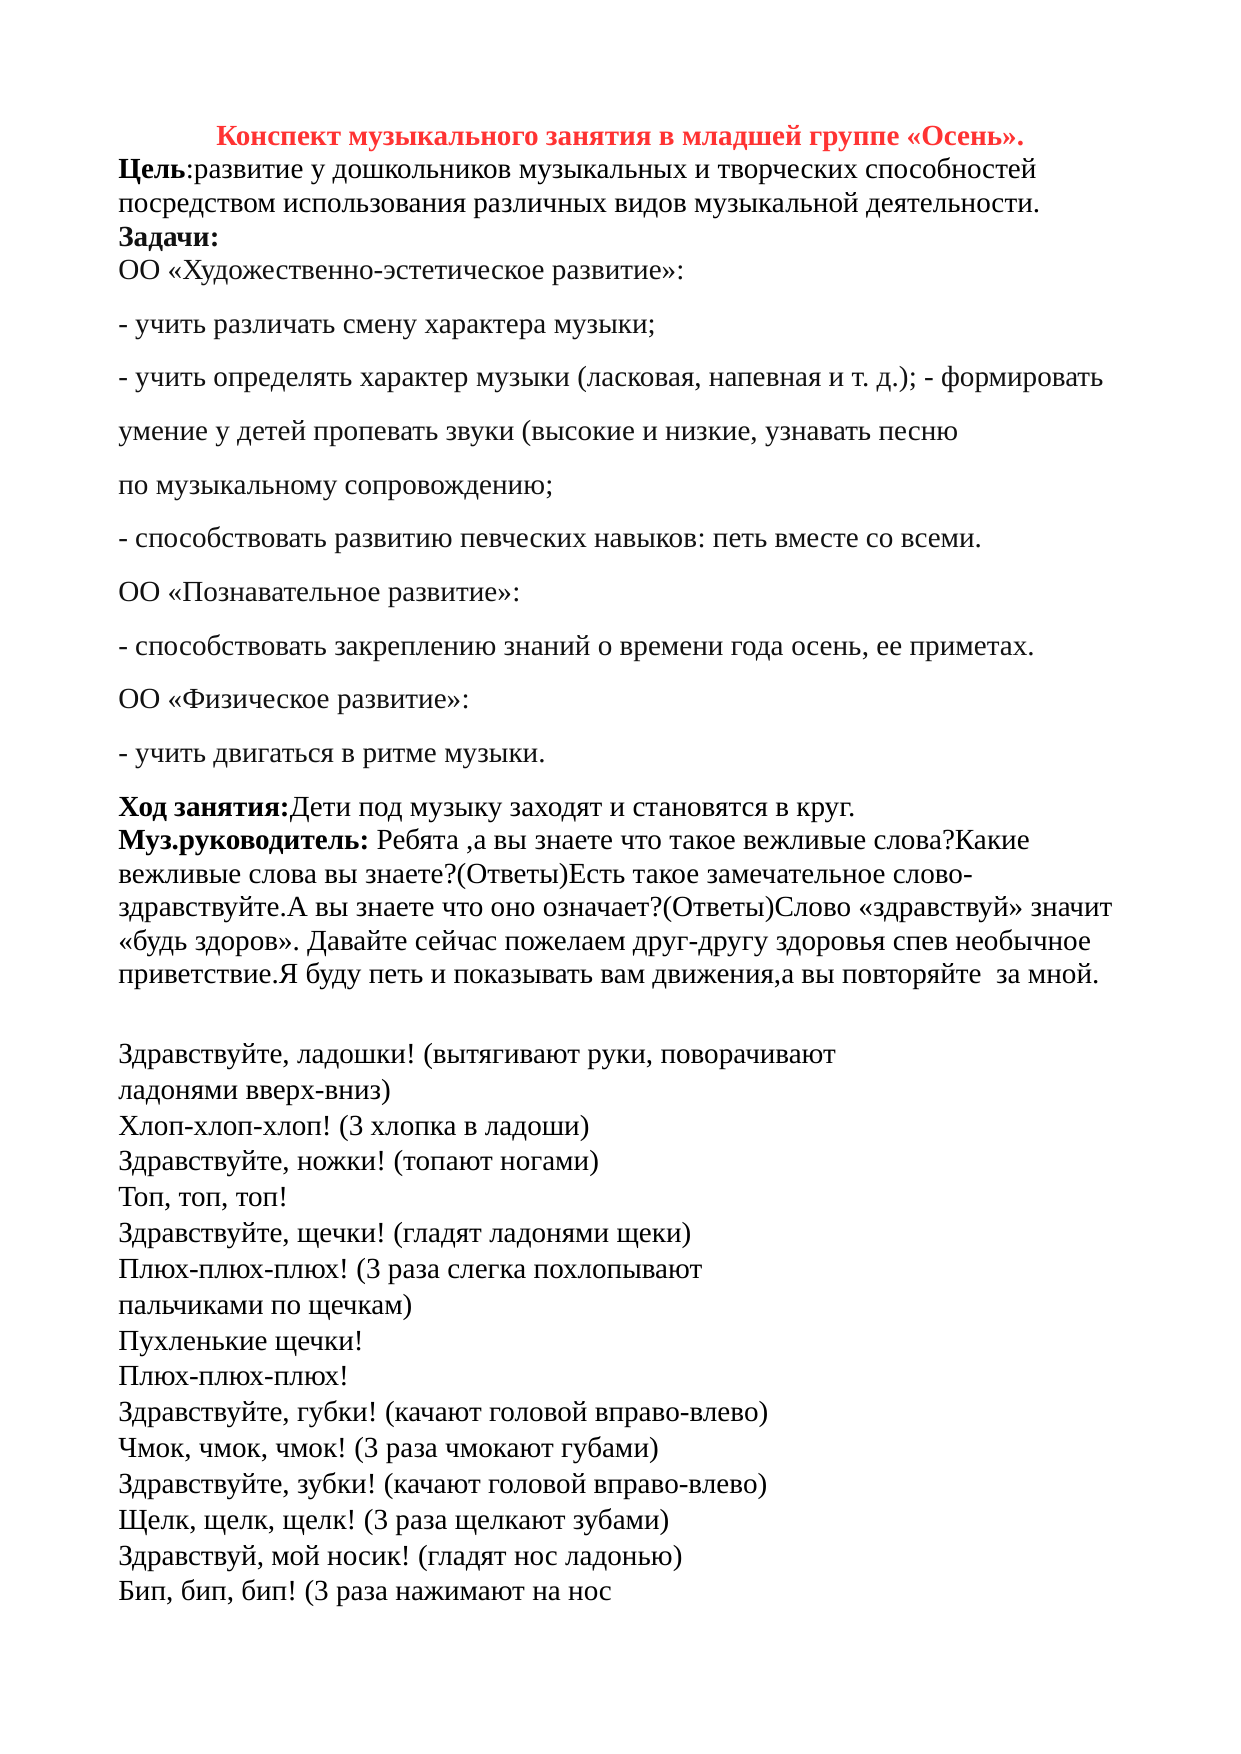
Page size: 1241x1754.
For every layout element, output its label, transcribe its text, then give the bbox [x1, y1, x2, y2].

text Здравствуйте, губки! (качают головой вправо-влево) [118, 1394, 1122, 1428]
text Здравствуйте, ладошки! (вытягивают руки, поворачивают [118, 1036, 1122, 1069]
text Здравствуйте, зубки! (качают головой вправо-влево) [118, 1466, 1122, 1499]
text Ход занятия:Дети под музыку заходят и становятся в круг. [118, 789, 1122, 822]
text Пухленькие щечки! [118, 1323, 1122, 1356]
text Чмок, чмок, чмок! (3 раза чмокают губами) [118, 1430, 1122, 1464]
text Муз.руководитель: Ребята ,а вы знаете что такое вежливые слова?Какие вежливые слова вы знаете?(Ответы)Есть такое замечательное слово- здравствуйте.А вы знаете что оно означает?(Ответы)Слово «здравствуй» значит «будь здоров». Давайте сейчас пожелаем друг-другу здоровья спев необычное приветствие.Я буду петь и показывать вам движения,а вы повторяйте за мной. [118, 822, 1122, 990]
text Бип, бип, бип! (3 раза нажимают на нос [118, 1573, 1122, 1607]
text - способствовать развитию певческих навыков: петь вместе со всеми. [118, 521, 1122, 554]
text Топ, топ, топ! [118, 1179, 1122, 1213]
text Цель:развитие у дошкольников музыкальных и творческих способностей посредством использования различных видов музыкальной деятельности. [118, 152, 1122, 219]
text Здравствуйте, щечки! (гладят ладонями щеки) [118, 1215, 1122, 1249]
text Щелк, щелк, щелк! (3 раза щелкают зубами) [118, 1502, 1122, 1535]
text Здравствуйте, ножки! (топают ногами) [118, 1143, 1122, 1177]
text ладонями вверх-вниз) [118, 1072, 1122, 1105]
text ОО «Художественно-эстетическое развитие»: [118, 252, 1122, 286]
text - учить различать смену характера музыки; [118, 306, 1122, 339]
text Конспект музыкального занятия в младшей группе «Осень». [118, 118, 1122, 152]
text Здравствуй, мой носик! (гладят нос ладонью) [118, 1538, 1122, 1571]
text пальчиками по щечкам) [118, 1287, 1122, 1320]
text ОО «Физическое развитие»: [118, 681, 1122, 715]
text - учить определять характер музыки (ласковая, напевная и т. д.); - формировать умение у детей пропевать звуки (высокие и низкие, узнавать песню по музыкальному сопровождению; [118, 359, 1122, 500]
text - учить двигаться в ритме музыки. [118, 735, 1122, 769]
text ОО «Познавательное развитие»: [118, 574, 1122, 608]
text - способствовать закреплению знаний о времени года осень, ее приметах. [118, 628, 1122, 661]
text Хлоп-хлоп-хлоп! (3 хлопка в ладоши) [118, 1108, 1122, 1141]
text Плюх-плюх-плюх! [118, 1358, 1122, 1392]
text Задачи: [118, 219, 1122, 252]
text Плюх-плюх-плюх! (3 раза слегка похлопывают [118, 1251, 1122, 1284]
